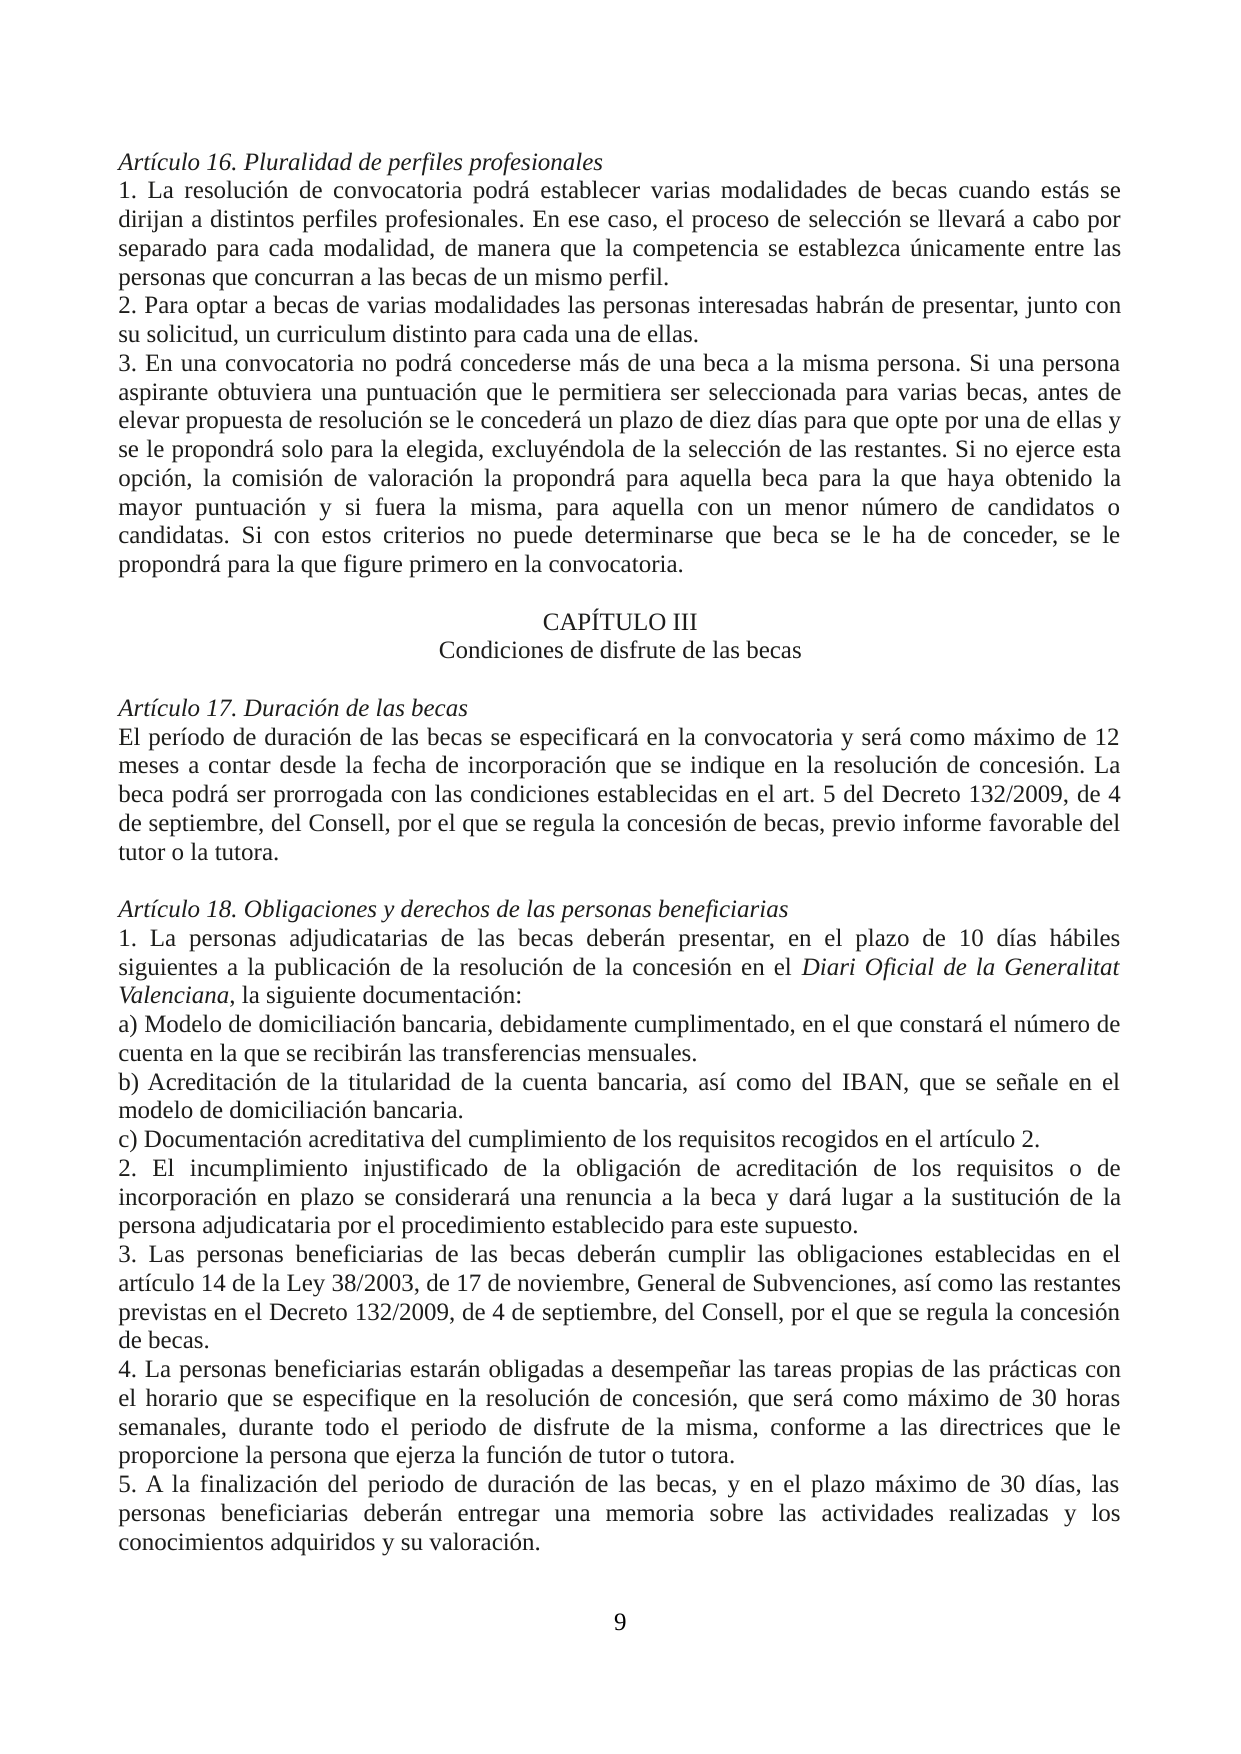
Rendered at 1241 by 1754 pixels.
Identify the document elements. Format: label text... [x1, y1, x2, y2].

text 2. Para optar a becas de varias modalidades las personas interesadas habrán de presentar, junto con su solicitud, un curriculum distinto para cada una de ellas. [118, 291, 1122, 348]
text 5. A la finalización del periodo de duración de las becas, y en el plazo máximo de 30 días, las personas beneficiarias deberán entregar una memoria sobre las actividades realizadas y los conocimientos adquiridos y su valoración. [118, 1469, 1122, 1556]
text c) Documentación acreditativa del cumplimiento de los requisitos recogidos en el artículo 2. [118, 1124, 1122, 1153]
text 3. Las personas beneficiarias de las becas deberán cumplir las obligaciones establecidas en el artículo 14 de la Ley 38/2003, de 17 de noviembre, General de Subvenciones, así como las restantes previstas en el Decreto 132/2009, de 4 de septiembre, del Consell, por el que se regula la concesión de becas. [118, 1239, 1122, 1354]
text a) Modelo de domiciliación bancaria, debidamente cumplimentado, en el que constará el número de cuenta en la que se recibirán las transferencias mensuales. [118, 1009, 1122, 1067]
text b) Acreditación de la titularidad de la cuenta bancaria, así como del IBAN, que se señale en el modelo de domiciliación bancaria. [118, 1067, 1122, 1124]
text Artículo 17. Duración de las becas [118, 664, 1122, 722]
text Artículo 16. Pluralidad de perfiles profesionales [118, 118, 1122, 176]
text 3. En una convocatoria no podrá concederse más de una beca a la misma persona. Si una persona aspirante obtuviera una puntuación que le permitiera ser seleccionada para varias becas, antes de elevar propuesta de resolución se le concederá un plazo de diez días para que opte por una de ellas y se le propondrá solo para la elegida, excluyéndola de la selección de las restantes. Si no ejerce esta opción, la comisión de valoración la propondrá para aquella beca para la que haya obtenido la mayor puntuación y si fuera la misma, para aquella con un menor número de candidatos o candidatas. Si con estos criterios no puede determinarse que beca se le ha de conceder, se le propondrá para la que figure primero en la convocatoria. [118, 348, 1122, 578]
text 4. La personas beneficiarias estarán obligadas a desempeñar las tareas propias de las prácticas con el horario que se especifique en la resolución de concesión, que será como máximo de 30 horas semanales, durante todo el periodo de disfrute de la misma, conforme a las directrices que le proporcione la persona que ejerza la función de tutor o tutora. [118, 1354, 1122, 1469]
text Condiciones de disfrute de las becas [118, 636, 1122, 664]
text Artículo 18. Obligaciones y derechos de las personas beneficiarias [118, 866, 1122, 923]
text 1. La resolución de convocatoria podrá establecer varias modalidades de becas cuando estás se dirijan a distintos perfiles profesionales. En ese caso, el proceso de selección se llevará a cabo por separado para cada modalidad, de manera que la competencia se establezca únicamente entre las personas que concurran a las becas de un mismo perfil. [118, 176, 1122, 291]
text 2. El incumplimiento injustificado de la obligación de acreditación de los requisitos o de incorporación en plazo se considerará una renuncia a la beca y dará lugar a la sustitución de la persona adjudicataria por el procedimiento establecido para este supuesto. [118, 1153, 1122, 1239]
text 1. La personas adjudicatarias de las becas deberán presentar, en el plazo de 10 días hábiles siguientes a la publicación de la resolución de la concesión en el Diari Oficial de la Generalitat Valenciana, la siguiente documentación: [118, 923, 1122, 1009]
text El período de duración de las becas se especificará en la convocatoria y será como máximo de 12 meses a contar desde la fecha de incorporación que se indique en la resolución de concesión. La beca podrá ser prorrogada con las condiciones establecidas en el art. 5 del Decreto 132/2009, de 4 de septiembre, del Consell, por el que se regula la concesión de becas, previo informe favorable del tutor o la tutora. [118, 722, 1122, 866]
text CAPÍTULO III [118, 578, 1122, 636]
